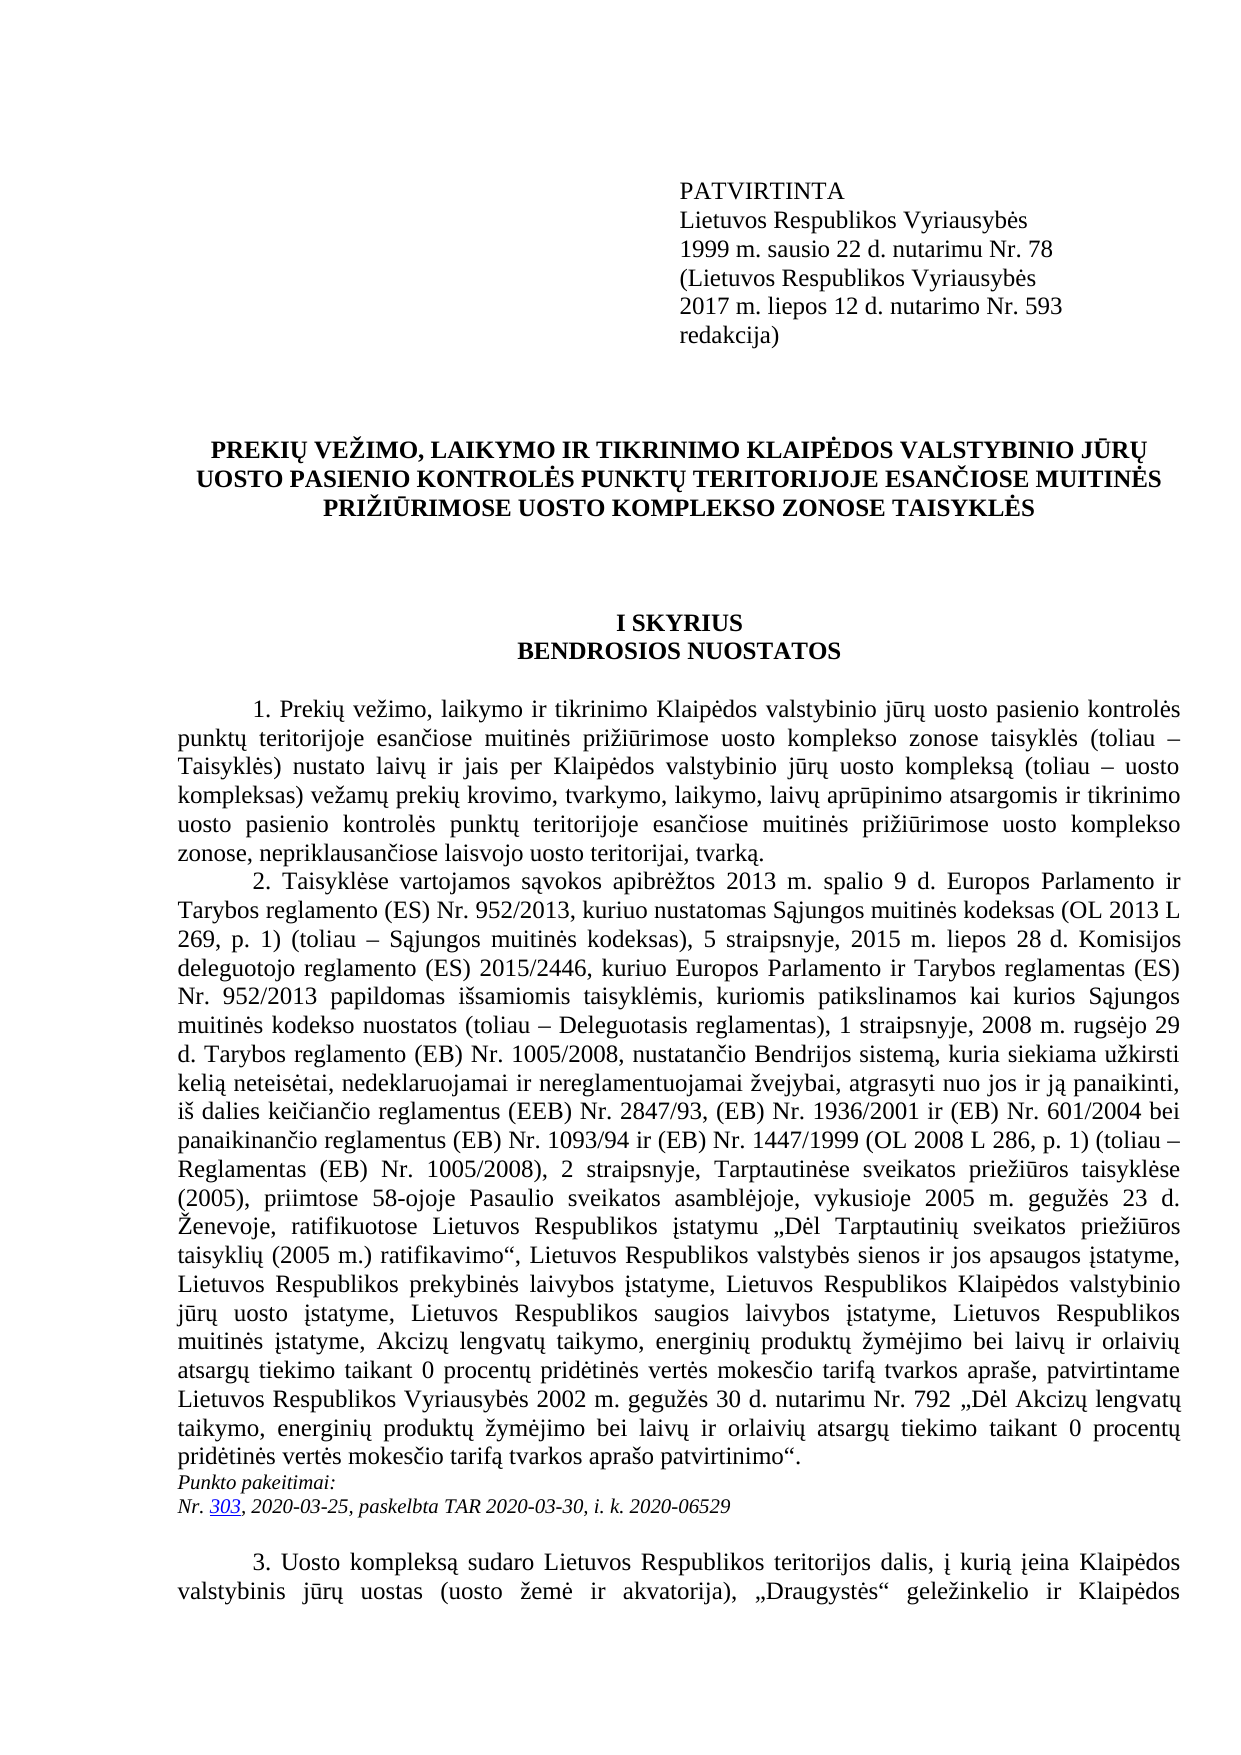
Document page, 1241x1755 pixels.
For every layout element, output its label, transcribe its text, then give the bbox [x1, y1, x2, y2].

text 1. Prekių vežimo, laikymo ir tikrinimo Klaipėdos valstybinio jūrų uosto pasienio kontrolės punktų teritorijoje esančiose muitinės prižiūrimose uosto komplekso zonose taisyklės (toliau – Taisyklės) nustato laivų ir jais per Klaipėdos valstybinio jūrų uosto kompleksą (toliau – uosto kompleksas) vežamų prekių krovimo, tvarkymo, laikymo, laivų aprūpinimo atsargomis ir tikrinimo uosto pasienio kontrolės punktų teritorijoje esančiose muitinės prižiūrimose uosto komplekso zonose, nepriklausančiose laisvojo uosto teritorijai, tvarką. [177, 694, 1181, 866]
text Nr. 303, 2020-03-25, paskelbta TAR 2020-03-30, i. k. 2020-06529 [177, 1494, 1181, 1518]
text BENDROSIOS NUOSTATOS [177, 636, 1181, 665]
text I SKYRIUS [177, 608, 1181, 636]
text Punkto pakeitimai: [177, 1470, 1181, 1494]
text 3. Uosto kompleksą sudaro Lietuvos Respublikos teritorijos dalis, į kurią įeina Klaipėdos valstybinis jūrų uostas (uosto žemė ir akvatorija), „Draugystės“ geležinkelio ir Klaipėdos [177, 1547, 1181, 1604]
text PREKIŲ VEŽIMO, LAIKYMO IR TIKRINIMO KLAIPĖDOS VALSTYBINIO JŪRŲ UOSTO PASIENIO KONTROLĖS PUNKTŲ TERITORIJOJE ESANČIOSE MUITINĖS PRIŽIŪRIMOSE UOSTO KOMPLEKSO ZONOSE TAISYKLĖS [177, 435, 1181, 521]
text PATVIRTINTA Lietuvos Respublikos Vyriausybės 1999 m. sausio 22 d. nutarimu Nr. 78 (Lietuvos Respublikos Vyriausybės 2017 m. liepos 12 d. nutarimo Nr. 593 redakcija) [679, 176, 1181, 349]
text 2. Taisyklėse vartojamos sąvokos apibrėžtos 2013 m. spalio 9 d. Europos Parlamento ir Tarybos reglamento (ES) Nr. 952/2013, kuriuo nustatomas Sąjungos muitinės kodeksas (OL 2013 L 269, p. 1) (toliau – Sąjungos muitinės kodeksas), 5 straipsnyje, 2015 m. liepos 28 d. Komisijos deleguotojo reglamento (ES) 2015/2446, kuriuo Europos Parlamento ir Tarybos reglamentas (ES) Nr. 952/2013 papildomas išsamiomis taisyklėmis, kuriomis patikslinamos kai kurios Sąjungos muitinės kodekso nuostatos (toliau – Deleguotasis reglamentas), 1 straipsnyje, 2008 m. rugsėjo 29 d. Tarybos reglamento (EB) Nr. 1005/2008, nustatančio Bendrijos sistemą, kuria siekiama užkirsti kelią neteisėtai, nedeklaruojamai ir nereglamentuojamai žvejybai, atgrasyti nuo jos ir ją panaikinti, iš dalies keičiančio reglamentus (EEB) Nr. 2847/93, (EB) Nr. 1936/2001 ir (EB) Nr. 601/2004 bei panaikinančio reglamentus (EB) Nr. 1093/94 ir (EB) Nr. 1447/1999 (OL 2008 L 286, p. 1) (toliau – Reglamentas (EB) Nr. 1005/2008), 2 straipsnyje, Tarptautinėse sveikatos priežiūros taisyklėse (2005), priimtose 58-ojoje Pasaulio sveikatos asamblėjoje, vykusioje 2005 m. gegužės 23 d. Ženevoje, ratifikuotose Lietuvos Respublikos įstatymu „Dėl Tarptautinių sveikatos priežiūros taisyklių (2005 m.) ratifikavimo“, Lietuvos Respublikos valstybės sienos ir jos apsaugos įstatyme, Lietuvos Respublikos prekybinės laivybos įstatyme, Lietuvos Respublikos Klaipėdos valstybinio jūrų uosto įstatyme, Lietuvos Respublikos saugios laivybos įstatyme, Lietuvos Respublikos muitinės įstatyme, Akcizų lengvatų taikymo, energinių produktų žymėjimo bei laivų ir orlaivių atsargų tiekimo taikant 0 procentų pridėtinės vertės mokesčio tarifą tvarkos apraše, patvirtintame Lietuvos Respublikos Vyriausybės 2002 m. gegužės 30 d. nutarimu Nr. 792 „Dėl Akcizų lengvatų taikymo, energinių produktų žymėjimo bei laivų ir orlaivių atsargų tiekimo taikant 0 procentų pridėtinės vertės mokesčio tarifą tvarkos aprašo patvirtinimo“. [177, 866, 1181, 1470]
